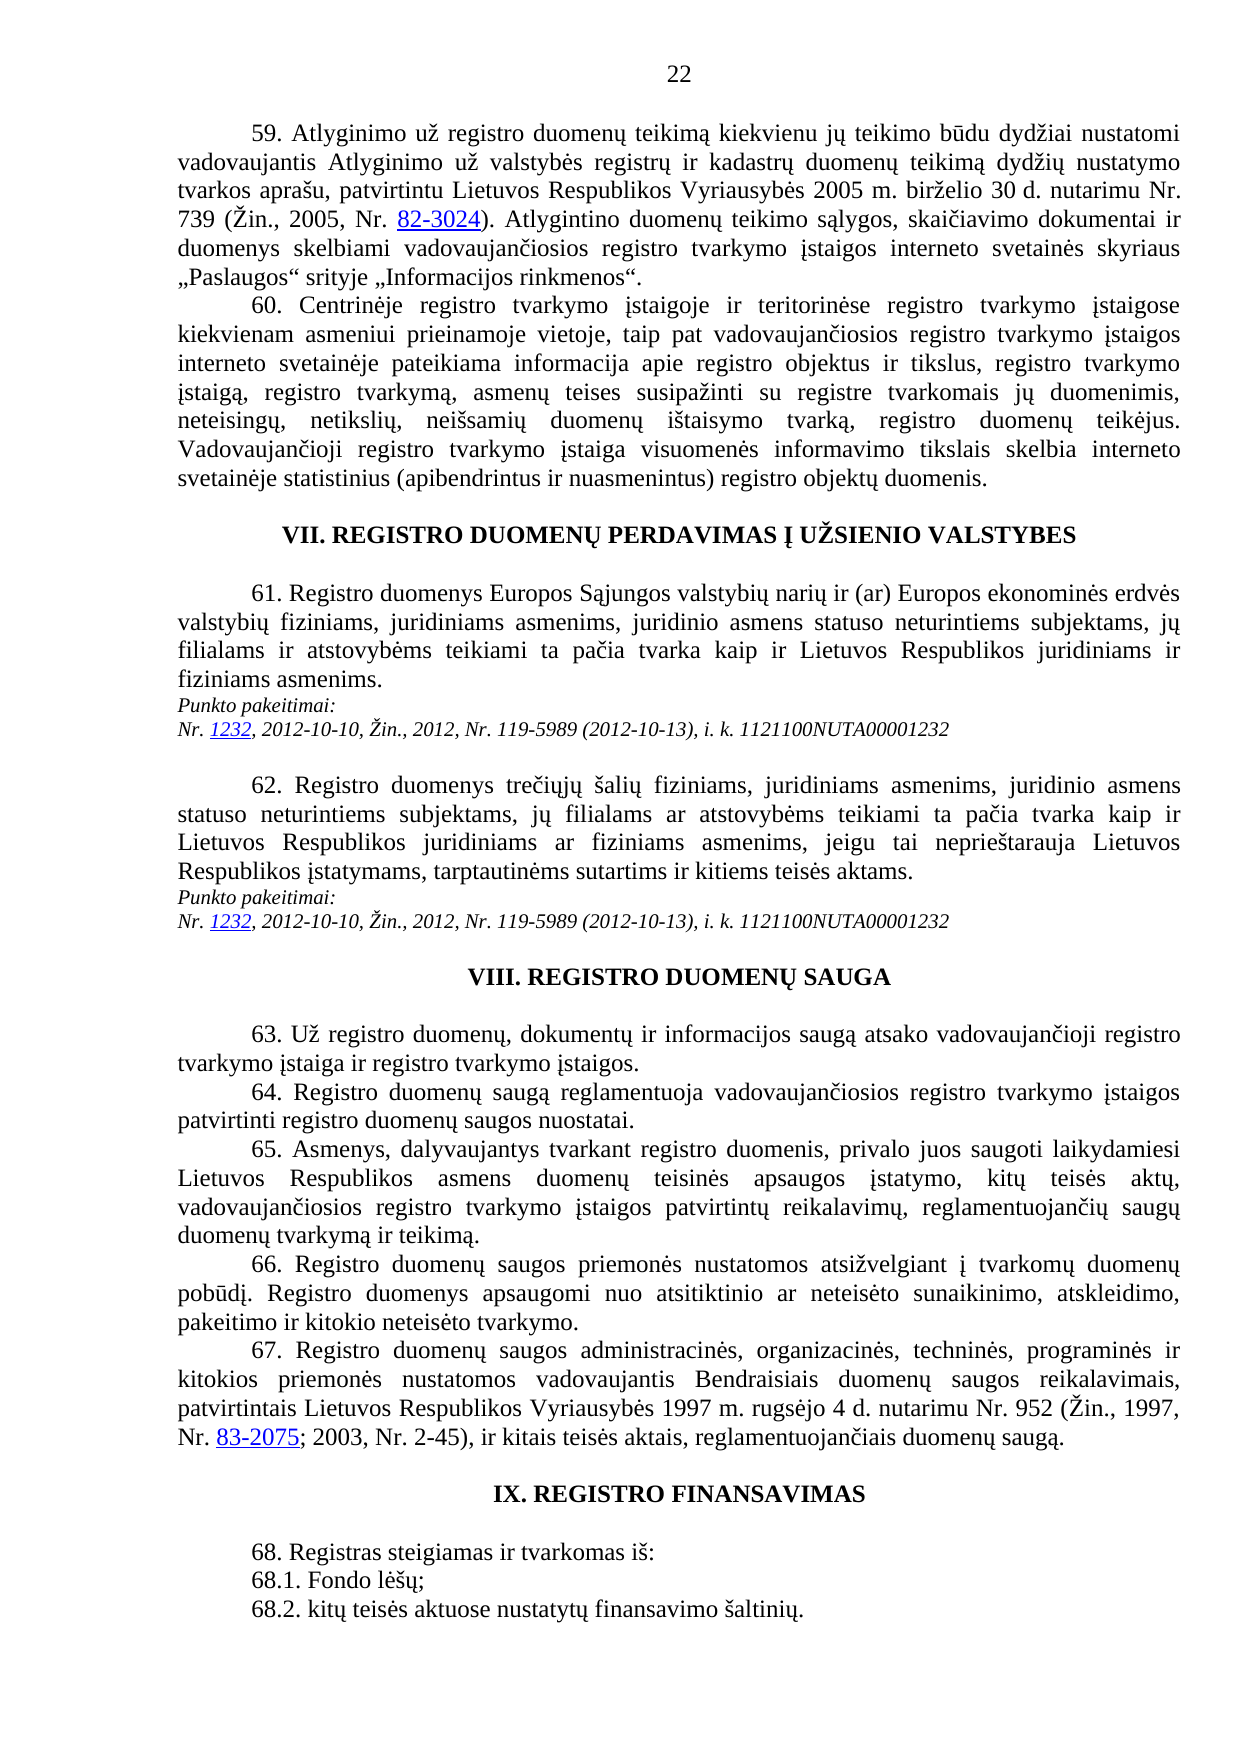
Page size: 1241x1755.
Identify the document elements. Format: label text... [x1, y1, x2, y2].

text 66. Registro duomenų saugos priemonės nustatomos atsižvelgiant į tvarkomų duomenų pobūdį. Registro duomenys apsaugomi nuo atsitiktinio ar neteisėto sunaikinimo, atskleidimo, pakeitimo ir kitokio neteisėto tvarkymo. [177, 1249, 1181, 1336]
text VIII. REGISTRO DUOMENŲ SAUGA [177, 962, 1181, 991]
text 64. Registro duomenų saugą reglamentuoja vadovaujančiosios registro tvarkymo įstaigos patvirtinti registro duomenų saugos nuostatai. [177, 1077, 1181, 1134]
text Nr. 1232, 2012-10-10, Žin., 2012, Nr. 119-5989 (2012-10-13), i. k. 1121100NUTA00001232 [177, 717, 1181, 741]
text IX. REGISTRO FINANSAVIMAS [177, 1479, 1181, 1508]
text 68.2. kitų teisės aktuose nustatytų finansavimo šaltinių. [177, 1594, 1181, 1623]
text 59. Atlyginimo už registro duomenų teikimą kiekvienu jų teikimo būdu dydžiai nustatomi vadovaujantis Atlyginimo už valstybės registrų ir kadastrų duomenų teikimą dydžių nustatymo tvarkos aprašu, patvirtintu Lietuvos Respublikos Vyriausybės 2005 m. birželio 30 d. nutarimu Nr. 739 (Žin., 2005, Nr. 82-3024). Atlygintino duomenų teikimo sąlygos, skaičiavimo dokumentai ir duomenys skelbiami vadovaujančiosios registro tvarkymo įstaigos interneto svetainės skyriaus „Paslaugos“ srityje „Informacijos rinkmenos“. [177, 118, 1181, 291]
text 63. Už registro duomenų, dokumentų ir informacijos saugą atsako vadovaujančioji registro tvarkymo įstaiga ir registro tvarkymo įstaigos. [177, 1019, 1181, 1077]
text Nr. 1232, 2012-10-10, Žin., 2012, Nr. 119-5989 (2012-10-13), i. k. 1121100NUTA00001232 [177, 909, 1181, 933]
text 68. Registras steigiamas ir tvarkomas iš: [177, 1537, 1181, 1566]
text 61. Registro duomenys Europos Sąjungos valstybių narių ir (ar) Europos ekonominės erdvės valstybių fiziniams, juridiniams asmenims, juridinio asmens statuso neturintiems subjektams, jų filialams ir atstovybėms teikiami ta pačia tvarka kaip ir Lietuvos Respublikos juridiniams ir fiziniams asmenims. [177, 578, 1181, 693]
text VII. REGISTRO DUOMENŲ PERDAVIMAS Į UŽSIENIO VALSTYBES [177, 521, 1181, 549]
text 68.1. Fondo lėšų; [177, 1566, 1181, 1594]
text Punkto pakeitimai: [177, 885, 1181, 909]
text 60. Centrinėje registro tvarkymo įstaigoje ir teritorinėse registro tvarkymo įstaigose kiekvienam asmeniui prieinamoje vietoje, taip pat vadovaujančiosios registro tvarkymo įstaigos interneto svetainėje pateikiama informacija apie registro objektus ir tikslus, registro tvarkymo įstaigą, registro tvarkymą, asmenų teises susipažinti su registre tvarkomais jų duomenimis, neteisingų, netikslių, neišsamių duomenų ištaisymo tvarką, registro duomenų teikėjus. Vadovaujančioji registro tvarkymo įstaiga visuomenės informavimo tikslais skelbia interneto svetainėje statistinius (apibendrintus ir nuasmenintus) registro objektų duomenis. [177, 291, 1181, 492]
text 62. Registro duomenys trečiųjų šalių fiziniams, juridiniams asmenims, juridinio asmens statuso neturintiems subjektams, jų filialams ar atstovybėms teikiami ta pačia tvarka kaip ir Lietuvos Respublikos juridiniams ar fiziniams asmenims, jeigu tai neprieštarauja Lietuvos Respublikos įstatymams, tarptautinėms sutartims ir kitiems teisės aktams. [177, 770, 1181, 885]
text Punkto pakeitimai: [177, 693, 1181, 717]
text 67. Registro duomenų saugos administracinės, organizacinės, techninės, programinės ir kitokios priemonės nustatomos vadovaujantis Bendraisiais duomenų saugos reikalavimais, patvirtintais Lietuvos Respublikos Vyriausybės 1997 m. rugsėjo 4 d. nutarimu Nr. 952 (Žin., 1997, Nr. 83-2075; 2003, Nr. 2-45), ir kitais teisės aktais, reglamentuojančiais duomenų saugą. [177, 1336, 1181, 1451]
text 65. Asmenys, dalyvaujantys tvarkant registro duomenis, privalo juos saugoti laikydamiesi Lietuvos Respublikos asmens duomenų teisinės apsaugos įstatymo, kitų teisės aktų, vadovaujančiosios registro tvarkymo įstaigos patvirtintų reikalavimų, reglamentuojančių saugų duomenų tvarkymą ir teikimą. [177, 1134, 1181, 1249]
